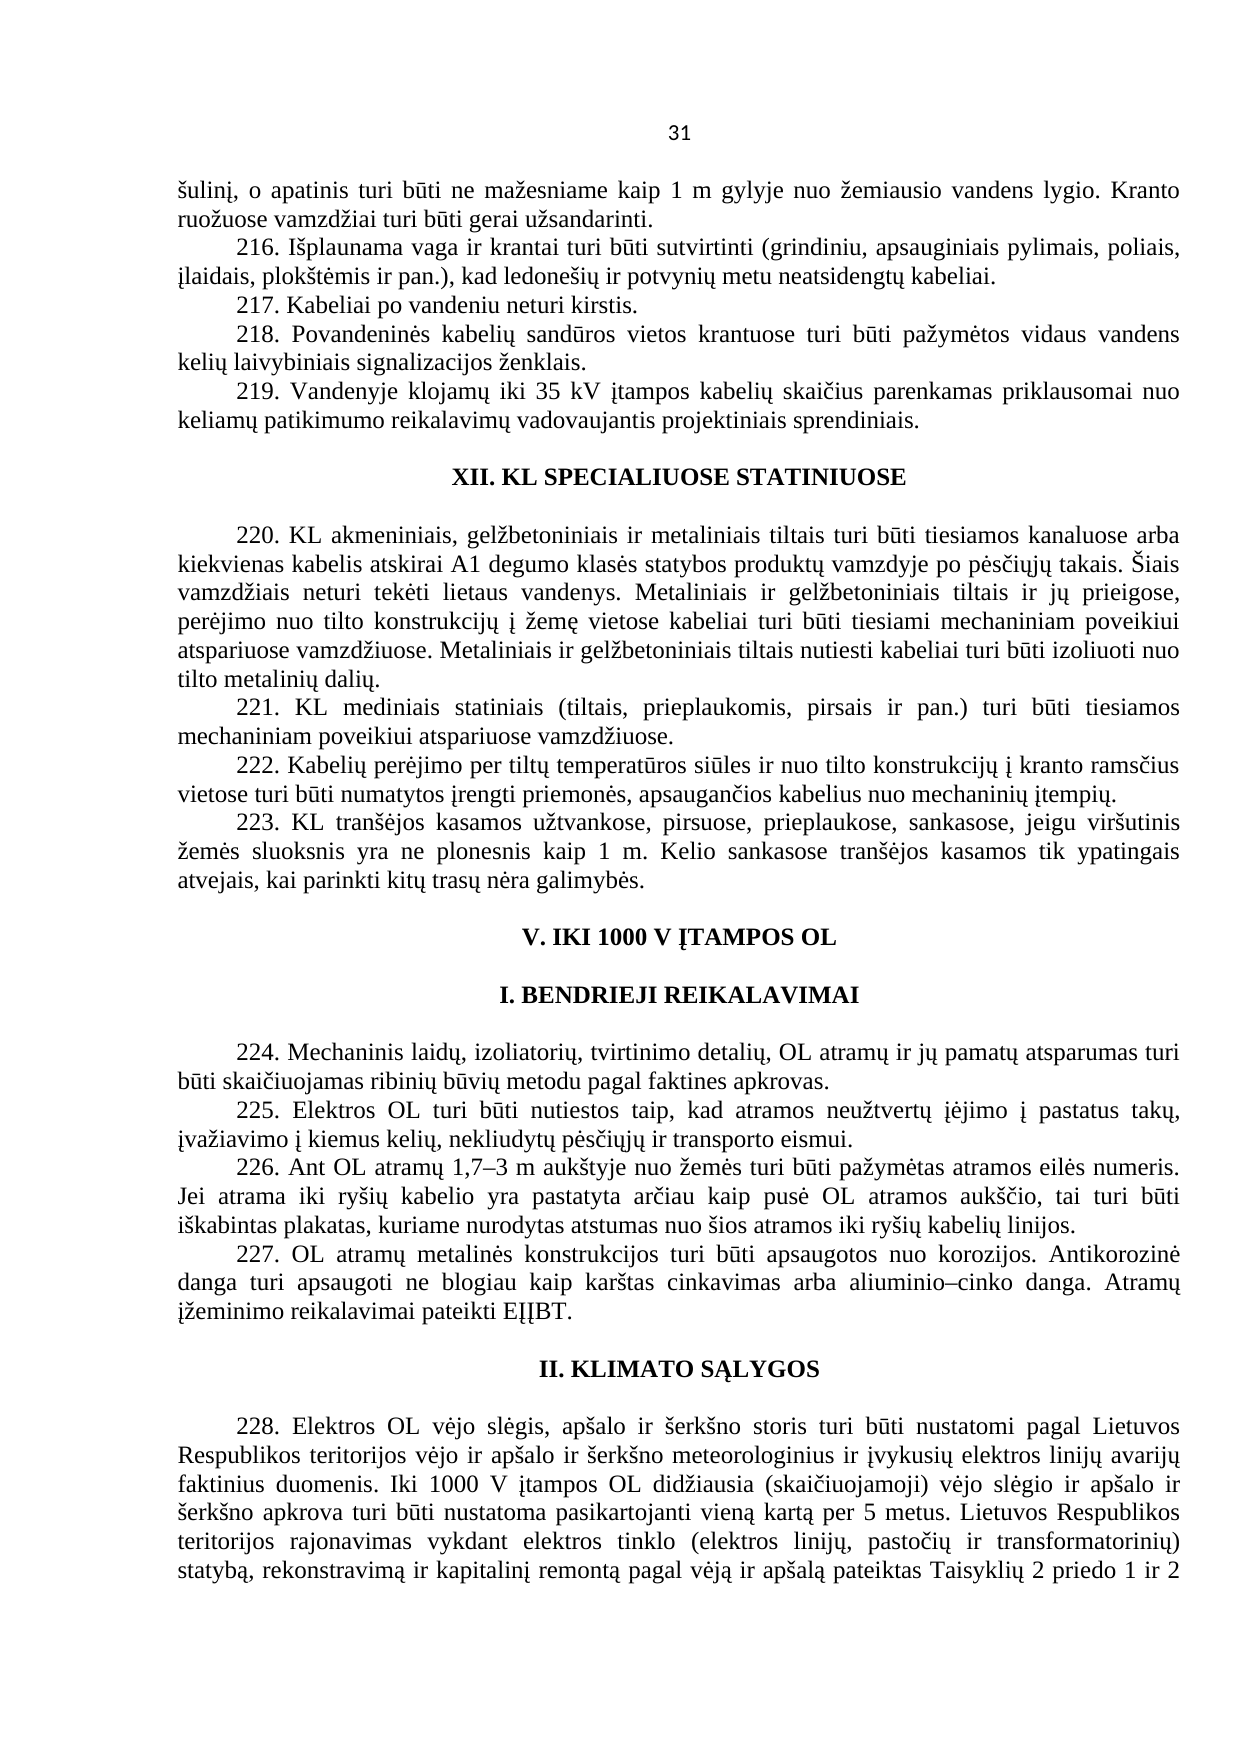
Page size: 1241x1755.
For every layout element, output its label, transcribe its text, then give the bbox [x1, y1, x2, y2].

text 221. KL mediniais statiniais (tiltais, prieplaukomis, pirsais ir pan.) turi būti tiesiamos mechaniniam poveikiui atspariuose vamzdžiuose. [177, 692, 1181, 750]
text I. BENDRIEJI REIKALAVIMAI [177, 980, 1181, 1009]
text XII. KL SPECIALIUOSE STATINIUOSE [177, 462, 1181, 491]
text 219. Vandenyje klojamų iki 35 kV įtampos kabelių skaičius parenkamas priklausomai nuo keliamų patikimumo reikalavimų vadovaujantis projektiniais sprendiniais. [177, 376, 1181, 434]
text 222. Kabelių perėjimo per tiltų temperatūros siūles ir nuo tilto konstrukcijų į kranto ramsčius vietose turi būti numatytos įrengti priemonės, apsaugančios kabelius nuo mechaninių įtempių. [177, 750, 1181, 807]
text 216. Išplaunama vaga ir krantai turi būti sutvirtinti (grindiniu, apsauginiais pylimais, poliais, įlaidais, plokštėmis ir pan.), kad ledonešių ir potvynių metu neatsidengtų kabeliai. [177, 232, 1181, 290]
text 218. Povandeninės kabelių sandūros vietos krantuose turi būti pažymėtos vidaus vandens kelių laivybiniais signalizacijos ženklais. [177, 319, 1181, 376]
text šulinį, o apatinis turi būti ne mažesniame kaip 1 m gylyje nuo žemiausio vandens lygio. Kranto ruožuose vamzdžiai turi būti gerai užsandarinti. [177, 175, 1181, 232]
text V. IKI 1000 V ĮTAMPOS OL [177, 922, 1181, 951]
text 226. Ant OL atramų 1,7–3 m aukštyje nuo žemės turi būti pažymėtas atramos eilės numeris. Jei atrama iki ryšių kabelio yra pastatyta arčiau kaip pusė OL atramos aukščio, tai turi būti iškabintas plakatas, kuriame nurodytas atstumas nuo šios atramos iki ryšių kabelių linijos. [177, 1152, 1181, 1239]
text 228. Elektros OL vėjo slėgis, apšalo ir šerkšno storis turi būti nustatomi pagal Lietuvos Respublikos teritorijos vėjo ir apšalo ir šerkšno meteorologinius ir įvykusių elektros linijų avarijų faktinius duomenis. Iki 1000 V įtampos OL didžiausia (skaičiuojamoji) vėjo slėgio ir apšalo ir šerkšno apkrova turi būti nustatoma pasikartojanti vieną kartą per 5 metus. Lietuvos Respublikos teritorijos rajonavimas vykdant elektros tinklo (elektros linijų, pastočių ir transformatorinių) statybą, rekonstravimą ir kapitalinį remontą pagal vėją ir apšalą pateiktas Taisyklių 2 priedo 1 ir 2 [177, 1411, 1181, 1584]
text II. KLIMATO SĄLYGOS [177, 1354, 1181, 1382]
text 225. Elektros OL turi būti nutiestos taip, kad atramos neužtvertų įėjimo į pastatus takų, įvažiavimo į kiemus kelių, nekliudytų pėsčiųjų ir transporto eismui. [177, 1095, 1181, 1152]
text 223. KL tranšėjos kasamos užtvankose, pirsuose, prieplaukose, sankasose, jeigu viršutinis žemės sluoksnis yra ne plonesnis kaip 1 m. Kelio sankasose tranšėjos kasamos tik ypatingais atvejais, kai parinkti kitų trasų nėra galimybės. [177, 807, 1181, 894]
text 224. Mechaninis laidų, izoliatorių, tvirtinimo detalių, OL atramų ir jų pamatų atsparumas turi būti skaičiuojamas ribinių būvių metodu pagal faktines apkrovas. [177, 1037, 1181, 1095]
text 220. KL akmeniniais, gelžbetoniniais ir metaliniais tiltais turi būti tiesiamos kanaluose arba kiekvienas kabelis atskirai A1 degumo klasės statybos produktų vamzdyje po pėsčiųjų takais. Šiais vamzdžiais neturi tekėti lietaus vandenys. Metaliniais ir gelžbetoniniais tiltais ir jų prieigose, perėjimo nuo tilto konstrukcijų į žemę vietose kabeliai turi būti tiesiami mechaniniam poveikiui atspariuose vamzdžiuose. Metaliniais ir gelžbetoniniais tiltais nutiesti kabeliai turi būti izoliuoti nuo tilto metalinių dalių. [177, 520, 1181, 692]
text 227. OL atramų metalinės konstrukcijos turi būti apsaugotos nuo korozijos. Antikorozinė danga turi apsaugoti ne blogiau kaip karštas cinkavimas arba aliuminio–cinko danga. Atramų įžeminimo reikalavimai pateikti EĮĮBT. [177, 1239, 1181, 1325]
text 217. Kabeliai po vandeniu neturi kirstis. [177, 290, 1181, 319]
